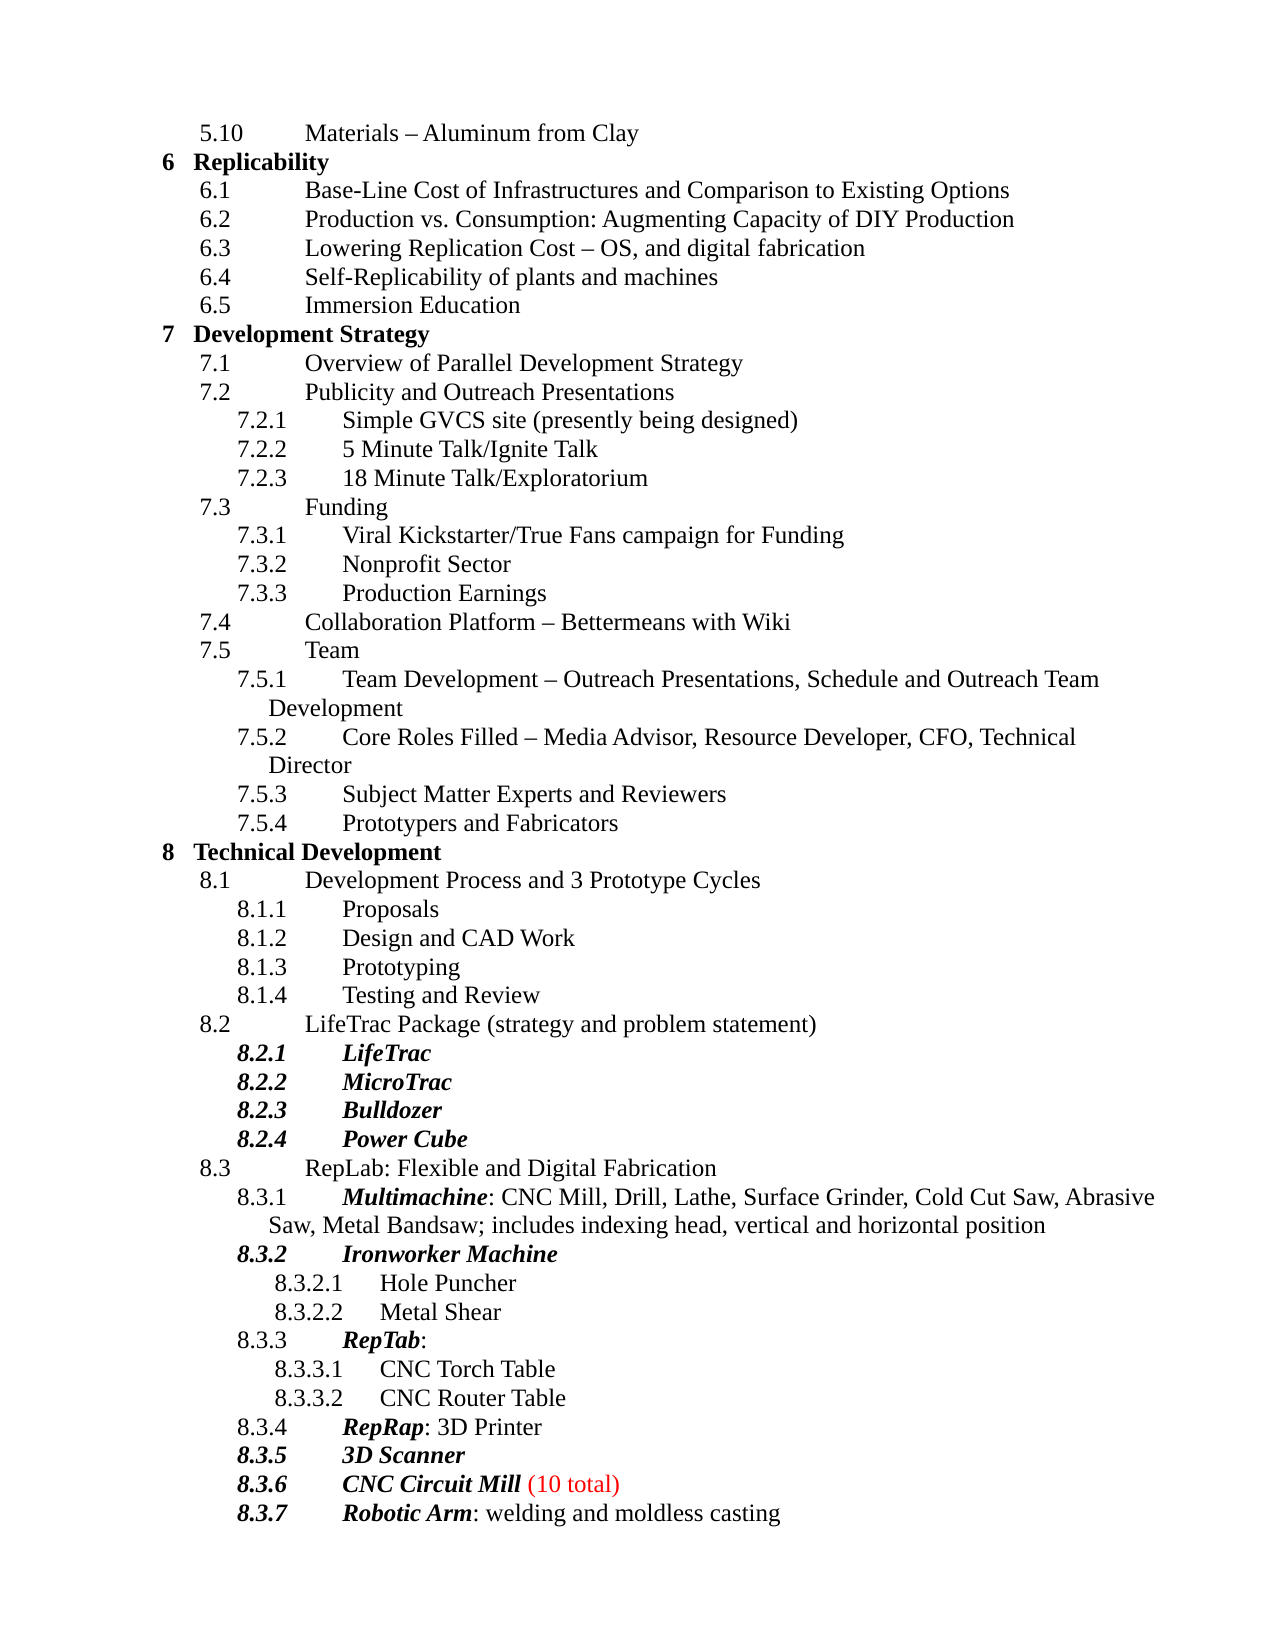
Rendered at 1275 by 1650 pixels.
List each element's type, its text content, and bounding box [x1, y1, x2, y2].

list Simple GVCS site (presently being designed) [231, 406, 1157, 434]
list Materials – Aluminum from Clay [193, 118, 1157, 147]
list Technical Development [156, 837, 1157, 866]
list Prototyping [231, 952, 1157, 981]
list RepLab: Flexible and Digital Fabrication [193, 1153, 1157, 1182]
list Development Process and 3 Prototype Cycles [193, 866, 1157, 894]
list Team Development – Outreach Presentations, Schedule and Outreach Team Development [231, 664, 1157, 722]
list Design and CAD Work [231, 923, 1157, 952]
list RepTab: [231, 1326, 1157, 1354]
list Ironworker Machine [231, 1239, 1157, 1268]
list 3D Scanner [231, 1441, 1157, 1469]
list Bulldozer [231, 1096, 1157, 1124]
list Testing and Review [231, 981, 1157, 1009]
list Proposals [231, 894, 1157, 923]
list Prototypers and Fabricators [231, 808, 1157, 837]
list Collaboration Platform – Bettermeans with Wiki [193, 607, 1157, 636]
list LifeTrac Package (strategy and problem statement) [193, 1009, 1157, 1038]
list Production vs. Consumption: Augmenting Capacity of DIY Production [193, 204, 1157, 233]
list Base-Line Cost of Infrastructures and Comparison to Existing Options [193, 176, 1157, 204]
list Robotic Arm: welding and moldless casting [231, 1498, 1157, 1527]
list Lowering Replication Cost – OS, and digital fabrication [193, 233, 1157, 262]
list Viral Kickstarter/True Fans campaign for Funding [231, 521, 1157, 549]
list CNC Router Table [268, 1383, 1157, 1412]
list Publicity and Outreach Presentations [193, 377, 1157, 406]
list RepRap: 3D Printer [231, 1412, 1157, 1441]
list MicroTrac [231, 1067, 1157, 1096]
list LifeTrac [231, 1038, 1157, 1067]
list Replicability [156, 147, 1157, 176]
list Immersion Education [193, 291, 1157, 319]
list Team [193, 636, 1157, 664]
list 5 Minute Talk/Ignite Talk [231, 434, 1157, 463]
list Production Earnings [231, 578, 1157, 607]
list Overview of Parallel Development Strategy [193, 348, 1157, 377]
list Metal Shear [268, 1297, 1157, 1326]
list CNC Torch Table [268, 1354, 1157, 1383]
list CNC Circuit Mill (10 total) [231, 1469, 1157, 1498]
list Multimachine: CNC Mill, Drill, Lathe, Surface Grinder, Cold Cut Saw, Abrasive Saw, Metal Bandsaw; includes indexing head, vertical and horizontal position [231, 1182, 1157, 1239]
list Development Strategy [156, 319, 1157, 348]
list Self-Replicability of plants and machines [193, 262, 1157, 291]
list Subject Matter Experts and Reviewers [231, 779, 1157, 808]
list Funding [193, 492, 1157, 521]
list 18 Minute Talk/Exploratorium [231, 463, 1157, 492]
list Hole Puncher [268, 1268, 1157, 1297]
list Power Cube [231, 1124, 1157, 1153]
list Core Roles Filled – Media Advisor, Resource Developer, CFO, Technical Director [231, 722, 1157, 779]
list Nonprofit Sector [231, 549, 1157, 578]
